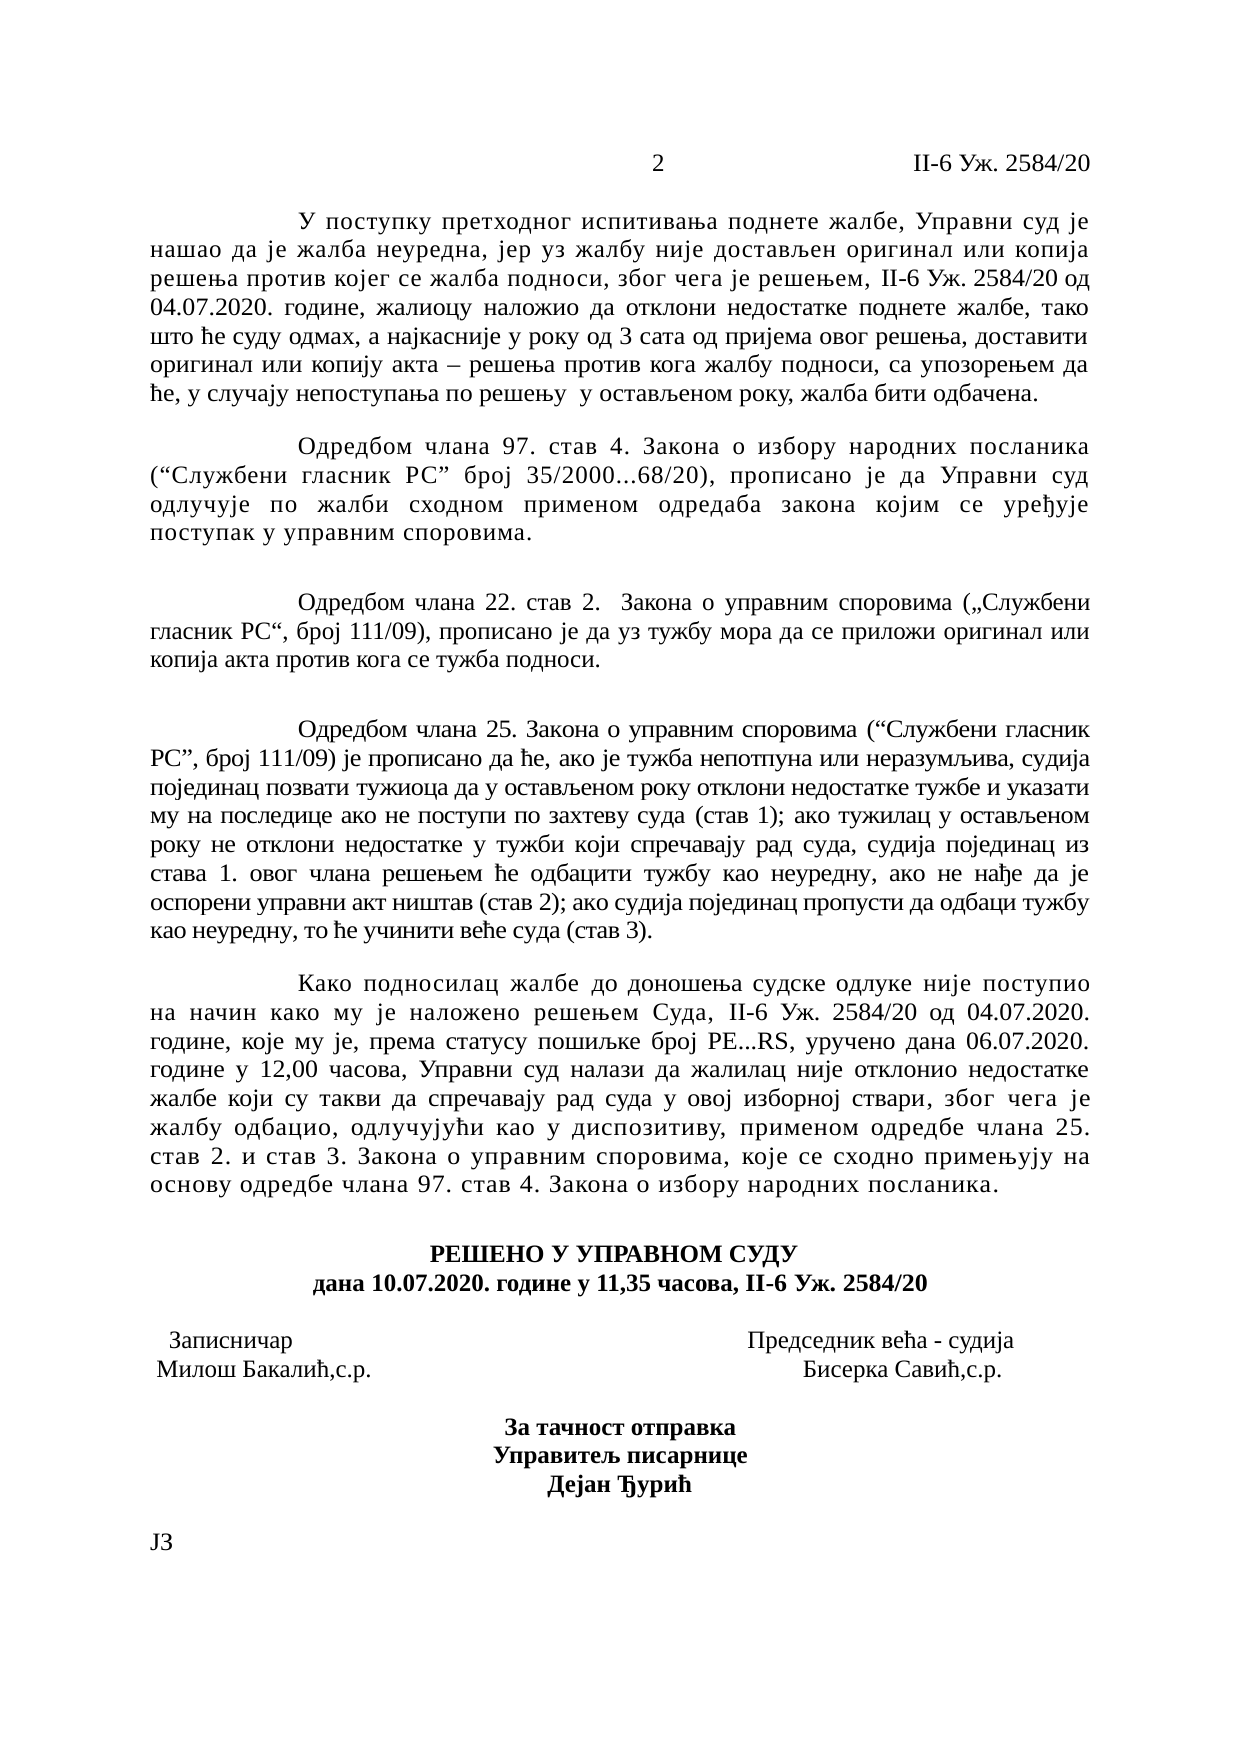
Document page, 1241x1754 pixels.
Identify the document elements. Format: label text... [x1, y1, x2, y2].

text За тачност отправка [150, 1412, 1090, 1440]
text ЈЗ [150, 1527, 1089, 1555]
text Одредбом члана 25. Закона о управним споровима (“Службени гласник РС”, број 111/09) је прописано да ће, ако је тужба непотпуна или неразумљива, судија појединац позвати тужиоца да у остављеном року отклони недостатке тужбе и указати му на последице ако не поступи по захтеву суда (став 1); ако тужилац у остављеном року не отклони недостатке у тужби који спречавају рад суда, судија појединац из става 1. овог члана решењем ће одбацити тужбу као неуредну, ако не нађе да је оспорени управни акт ништав (став 2); ако судија појединац пропусти да одбаци тужбу као неуредну, то ће учинити веће суда (став 3). [150, 714, 1090, 944]
text Како подносилац жалбе до доношења судске одлуке није поступио на начин како му је наложено решењем Суда, II-6 Уж. 2584/20 од 04.07.2020. године, које му је, према статусу пошиљке број РЕ...RS, уручено дана 06.07.2020. године у 12,00 часова, Управни суд налази да жалилац није отклонио недостатке жалбе који су такви да спречавају рад суда у овој изборној ствари, због чега је жалбу одбацио, одлучујући као у диспозитиву, применом одредбе члана 25. став 2. и став 3. Закона о управним споровима, које се сходно примењују на основу одредбе члана 97. став 4. Закона о избору народних посланика. [150, 968, 1090, 1198]
text РЕШЕНО У УПРАВНОМ СУДУ [150, 1239, 1090, 1268]
text Дејан Ђурић [150, 1469, 1089, 1498]
text Одредбом члана 97. став 4. Закона о избору народних посланика (“Службени гласник РС” број 35/2000...68/20), прописано је да Управни суд одлучује по жалби сходном применом одредаба закона којим се уређује поступак у управним споровима. [150, 431, 1090, 546]
text У поступку претходног испитивања поднете жалбе, Управни суд је нашао да је жалба неуредна, јер уз жалбу није достављен оригинал или копија решења против којег се жалба подноси, због чега је решењем, II-6 Уж. 2584/20 од 04.07.2020. године, жалиоцу наложио да отклони недостатке поднете жалбе, тако што ће суду одмах, а најкасније у року од 3 сата од пријема овог решења, доставити оригинал или копију акта – решења против кога жалбу подноси, са упозорењем да ће, у случају непоступања по решењу у остављеном року, жалба бити одбачена. [150, 206, 1090, 407]
text дана 10.07.2020. године у 11,35 часова, II-6 Уж. 2584/20 [150, 1268, 1090, 1297]
text Записничар Председник већа - судија [150, 1325, 1090, 1354]
text Одредбом члана 22. став 2. Закона о управним споровима („Службени гласник РС“, брoj 111/09), прописано је да уз тужбу мора да се приложи оригинал или копија акта против кога се тужба подноси. [150, 587, 1090, 673]
text Управитељ писарнице [150, 1440, 1090, 1469]
text Милош Бакалић,с.р. Бисерка Савић,с.р. [150, 1354, 1090, 1383]
